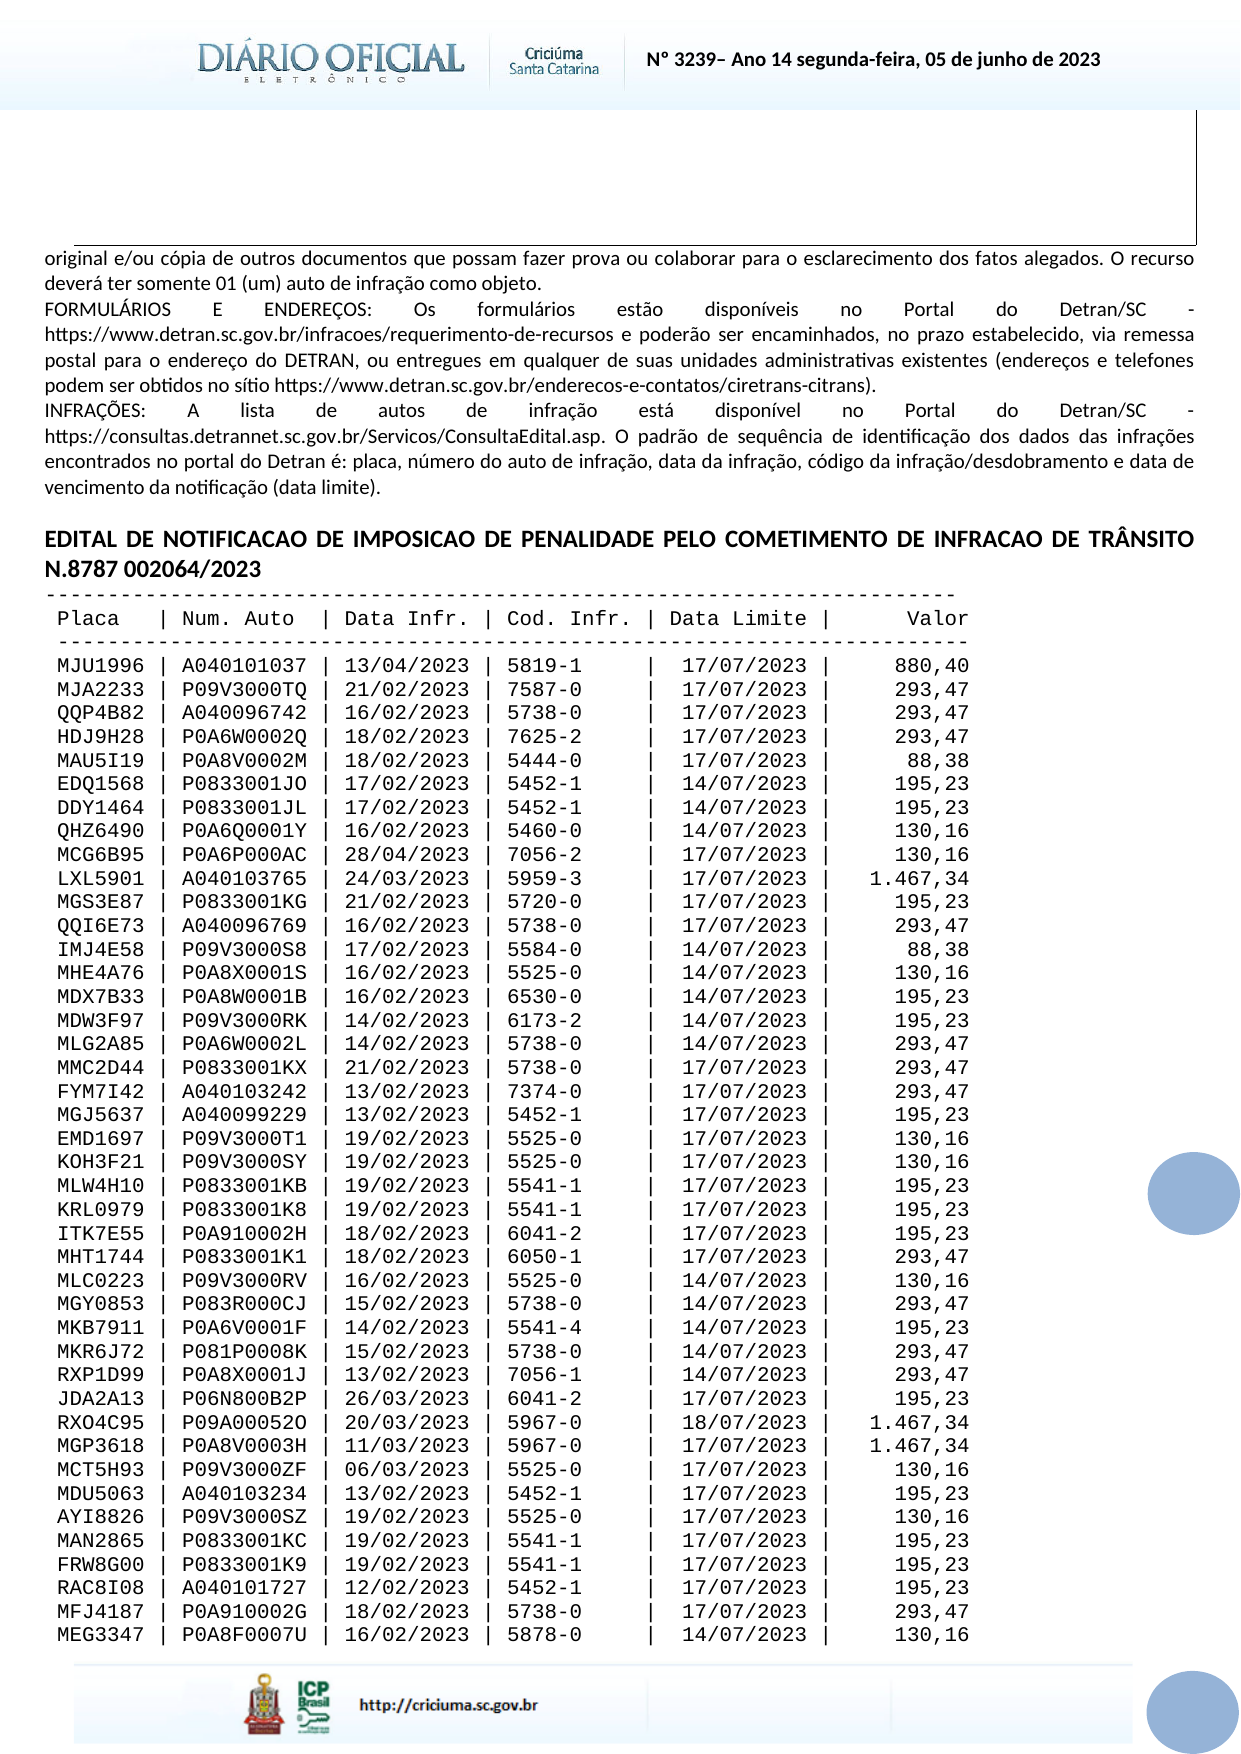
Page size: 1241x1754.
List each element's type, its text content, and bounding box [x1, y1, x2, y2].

text LXL5901 | A040103765 | 24/03/2023 | 5959-3 | 17/07/2023 | 1.467,34 [44, 868, 1196, 891]
text MKB7911 | P0A6V0001F | 14/02/2023 | 5541-4 | 14/07/2023 | 195,23 [44, 1317, 1196, 1341]
text MLW4H10 | P0833001KB | 19/02/2023 | 5541-1 | 17/07/2023 | 195,23 [44, 1175, 1152, 1199]
text MHE4A76 | P0A8X0001S | 16/02/2023 | 5525-0 | 14/07/2023 | 130,16 [44, 962, 1196, 986]
text RAC8I08 | A040101727 | 12/02/2023 | 5452-1 | 17/07/2023 | 195,23 [44, 1577, 1196, 1601]
text MLG2A85 | P0A6W0002L | 14/02/2023 | 5738-0 | 14/07/2023 | 293,47 [44, 1033, 1196, 1057]
text MEG3347 | P0A8F0007U | 16/02/2023 | 5878-0 | 14/07/2023 | 130,16 [44, 1624, 1196, 1648]
text EDITAL DE NOTIFICACAO DE IMPOSICAO DE PENALIDADE PELO COMETIMENTO DE INFRACAO DE TRÂNSITO N.8787 002064/2023 [44, 499, 1196, 584]
text ------------------------------------------------------------------------- [44, 584, 1196, 608]
text QHZ6490 | P0A6Q0001Y | 16/02/2023 | 5460-0 | 14/07/2023 | 130,16 [44, 821, 1196, 844]
text RXO4C95 | P09A00052O | 20/03/2023 | 5967-0 | 18/07/2023 | 1.467,34 [44, 1412, 1196, 1435]
text MDX7B33 | P0A8W0001B | 16/02/2023 | 6530-0 | 14/07/2023 | 195,23 [44, 986, 1196, 1010]
text MLC0223 | P09V3000RV | 16/02/2023 | 5525-0 | 14/07/2023 | 130,16 [44, 1270, 1196, 1293]
text MAN2865 | P0833001KC | 19/02/2023 | 5541-1 | 17/07/2023 | 195,23 [44, 1530, 1196, 1553]
text DDY1464 | P0833001JL | 17/02/2023 | 5452-1 | 14/07/2023 | 195,23 [44, 797, 1196, 821]
text IMJ4E58 | P09V3000S8 | 17/02/2023 | 5584-0 | 14/07/2023 | 88,38 [44, 939, 1196, 962]
text KRL0979 | P0833001K8 | 19/02/2023 | 5541-1 | 17/07/2023 | 195,23 [44, 1199, 1159, 1222]
text MGY0853 | P083R000CJ | 15/02/2023 | 5738-0 | 14/07/2023 | 293,47 [44, 1293, 1196, 1317]
text AYI8826 | P09V3000SZ | 19/02/2023 | 5525-0 | 17/07/2023 | 130,16 [44, 1506, 1196, 1530]
text RXP1D99 | P0A8X0001J | 13/02/2023 | 7056-1 | 14/07/2023 | 293,47 [44, 1364, 1196, 1388]
text ITK7E55 | P0A910002H | 18/02/2023 | 6041-2 | 17/07/2023 | 195,23 [44, 1222, 1196, 1246]
text EDQ1568 | P0833001JO | 17/02/2023 | 5452-1 | 14/07/2023 | 195,23 [44, 773, 1196, 797]
text QQI6E73 | A040096769 | 16/02/2023 | 5738-0 | 17/07/2023 | 293,47 [44, 915, 1196, 939]
text Placa | Num. Auto | Data Infr. | Cod. Infr. | Data Limite | Valor [44, 608, 1196, 631]
text INFRAÇÕES: A lista de autos de infração está disponível no Portal do Detran/SC - https://consultas.detrannet.sc.gov.br/Servicos/ConsultaEdital.asp. O padrão de sequência de identificação dos dados das infrações encontrados no portal do Detran é: placa, número do auto de infração, data da infração, código da infração/desdobramento e data de vencimento da notificação (data limite). [44, 398, 1196, 499]
text FYM7I42 | A040103242 | 13/02/2023 | 7374-0 | 17/07/2023 | 293,47 [44, 1081, 1196, 1104]
text HDJ9H28 | P0A6W0002Q | 18/02/2023 | 7625-2 | 17/07/2023 | 293,47 [44, 726, 1196, 749]
text FORMULÁRIOS E ENDEREÇOS: Os formulários estão disponíveis no Portal do Detran/SC - https://www.detran.sc.gov.br/infracoes/requerimento-de-recursos e poderão ser encaminhados, no prazo estabelecido, via remessa postal para o endereço do DETRAN, ou entregues em qualquer de suas unidades administrativas existentes (endereços e telefones podem ser obtidos no sítio https://www.detran.sc.gov.br/enderecos-e-contatos/ciretrans-citrans). [44, 296, 1196, 398]
text MCG6B95 | P0A6P000AC | 28/04/2023 | 7056-2 | 17/07/2023 | 130,16 [44, 844, 1196, 868]
text MDU5063 | A040103234 | 13/02/2023 | 5452-1 | 17/07/2023 | 195,23 [44, 1483, 1196, 1506]
text MJU1996 | A040101037 | 13/04/2023 | 5819-1 | 17/07/2023 | 880,40 [44, 655, 1196, 679]
text FRW8G00 | P0833001K9 | 19/02/2023 | 5541-1 | 17/07/2023 | 195,23 [44, 1553, 1196, 1577]
text MAU5I19 | P0A8V0002M | 18/02/2023 | 5444-0 | 17/07/2023 | 88,38 [44, 749, 1196, 773]
text KOH3F21 | P09V3000SY | 19/02/2023 | 5525-0 | 17/07/2023 | 130,16 [44, 1152, 1184, 1175]
text MGS3E87 | P0833001KG | 21/02/2023 | 5720-0 | 17/07/2023 | 195,23 [44, 891, 1196, 915]
text QQP4B82 | A040096742 | 16/02/2023 | 5738-0 | 17/07/2023 | 293,47 [44, 702, 1196, 726]
text MMC2D44 | P0833001KX | 21/02/2023 | 5738-0 | 17/07/2023 | 293,47 [44, 1057, 1196, 1081]
text EMD1697 | P09V3000T1 | 19/02/2023 | 5525-0 | 17/07/2023 | 130,16 [44, 1128, 1196, 1152]
text MGJ5637 | A040099229 | 13/02/2023 | 5452-1 | 17/07/2023 | 195,23 [44, 1104, 1196, 1128]
text MCT5H93 | P09V3000ZF | 06/03/2023 | 5525-0 | 17/07/2023 | 130,16 [44, 1459, 1196, 1483]
text MKR6J72 | P081P0008K | 15/02/2023 | 5738-0 | 14/07/2023 | 293,47 [44, 1341, 1196, 1364]
text original e/ou cópia de outros documentos que possam fazer prova ou colaborar para o esclarecimento dos fatos alegados. O recurso deverá ter somente 01 (um) auto de infração como objeto. [44, 245, 1196, 296]
text MJA2233 | P09V3000TQ | 21/02/2023 | 7587-0 | 17/07/2023 | 293,47 [44, 679, 1196, 702]
text ------------------------------------------------------------------------- [44, 631, 1196, 655]
text MFJ4187 | P0A910002G | 18/02/2023 | 5738-0 | 17/07/2023 | 293,47 [44, 1601, 1196, 1624]
text MDW3F97 | P09V3000RK | 14/02/2023 | 6173-2 | 14/07/2023 | 195,23 [44, 1010, 1196, 1033]
text JDA2A13 | P06N800B2P | 26/03/2023 | 6041-2 | 17/07/2023 | 195,23 [44, 1388, 1196, 1412]
text MGP3618 | P0A8V0003H | 11/03/2023 | 5967-0 | 17/07/2023 | 1.467,34 [44, 1435, 1196, 1459]
text MHT1744 | P0833001K1 | 18/02/2023 | 6050-1 | 17/07/2023 | 293,47 [44, 1246, 1196, 1270]
